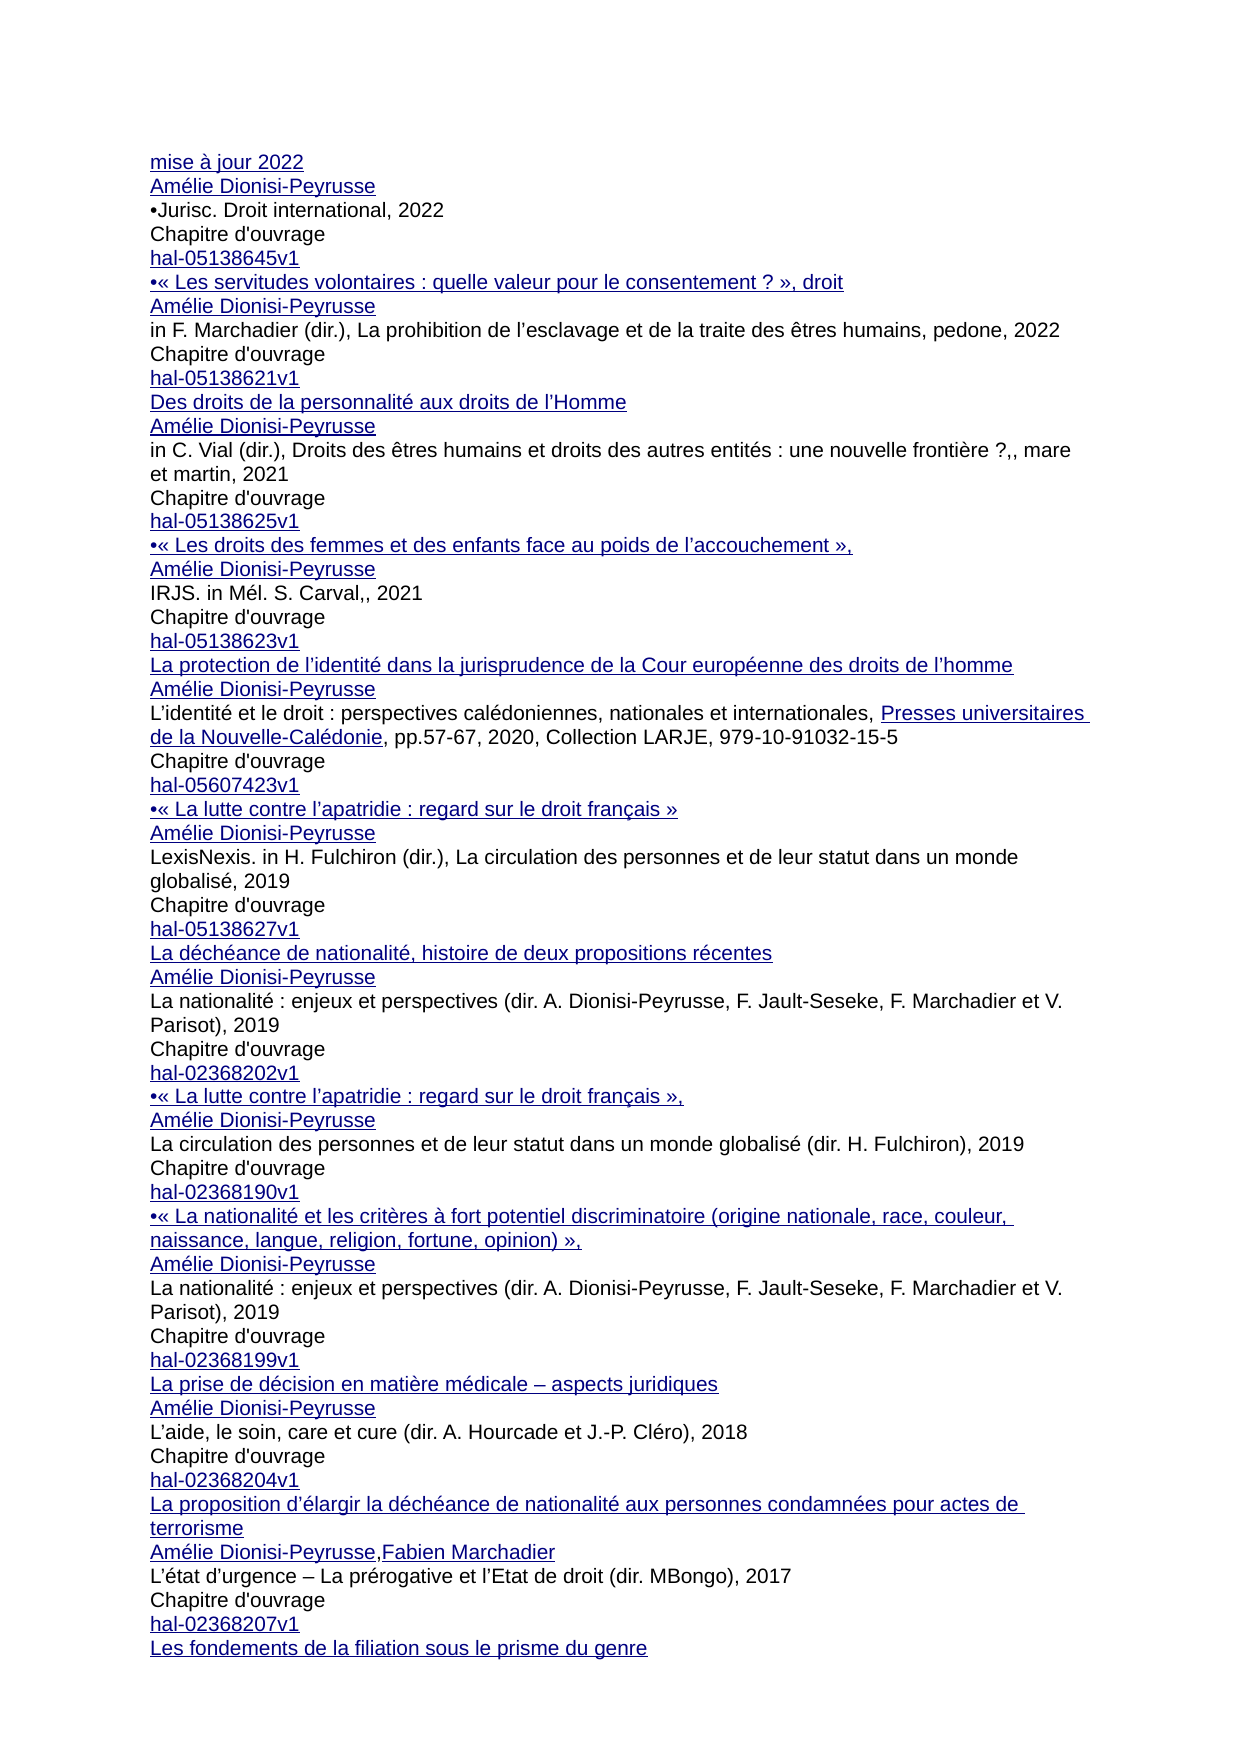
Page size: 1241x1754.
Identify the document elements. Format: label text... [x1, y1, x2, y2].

table_cell La protection de l’identité dans la jurisprudence de la Cour européenne des droits de l’homme Amélie Dionisi-Peyrusse L’identité et le droit : perspectives calédoniennes, nationales et internationales, Presses universitaires de la Nouvelle-Calédonie, pp.57-67, 2020, Collection LARJE, 979‑10‑91032‑15‑5 Chapitre d'ouvrage hal-05607423v1 [150, 653, 1090, 797]
table_cell Les fondements de la filiation sous le prisme du genre [150, 1635, 1090, 1659]
table_cell •« La lutte contre l’apatridie : regard sur le droit français », Amélie Dionisi-Peyrusse La circulation des personnes et de leur statut dans un monde globalisé (dir. H. Fulchiron), 2019 Chapitre d'ouvrage hal-02368190v1 [150, 1084, 1090, 1204]
table_cell La proposition d’élargir la déchéance de nationalité aux personnes condamnées pour actes de terrorisme Amélie Dionisi-Peyrusse,Fabien Marchadier L’état d’urgence – La prérogative et l’Etat de droit (dir. MBongo), 2017 Chapitre d'ouvrage hal-02368207v1 [150, 1492, 1090, 1635]
table_cell •« Les servitudes volontaires : quelle valeur pour le consentement ? », droit Amélie Dionisi-Peyrusse in F. Marchadier (dir.), La prohibition de l’esclavage et de la traite des êtres humains, pedone, 2022 Chapitre d'ouvrage hal-05138621v1 [150, 270, 1090, 389]
table_cell Des droits de la personnalité aux droits de l’Homme Amélie Dionisi-Peyrusse in C. Vial (dir.), Droits des êtres humains et droits des autres entités : une nouvelle frontière ?,, mare et martin, 2021 Chapitre d'ouvrage hal-05138625v1 [150, 390, 1090, 533]
table_cell mise à jour 2022 Amélie Dionisi-Peyrusse •Jurisc. Droit international, 2022 Chapitre d'ouvrage hal-05138645v1 [150, 150, 1090, 270]
table_cell •« Les droits des femmes et des enfants face au poids de l’accouchement », Amélie Dionisi-Peyrusse IRJS. in Mél. S. Carval,, 2021 Chapitre d'ouvrage hal-05138623v1 [150, 533, 1090, 653]
table_cell •« La lutte contre l’apatridie : regard sur le droit français » Amélie Dionisi-Peyrusse LexisNexis. in H. Fulchiron (dir.), La circulation des personnes et de leur statut dans un monde globalisé, 2019 Chapitre d'ouvrage hal-05138627v1 [150, 797, 1090, 941]
table_cell La déchéance de nationalité, histoire de deux propositions récentes Amélie Dionisi-Peyrusse La nationalité : enjeux et perspectives (dir. A. Dionisi-Peyrusse, F. Jault-Seseke, F. Marchadier et V. Parisot), 2019 Chapitre d'ouvrage hal-02368202v1 [150, 941, 1090, 1084]
table_cell La prise de décision en matière médicale – aspects juridiques Amélie Dionisi-Peyrusse L’aide, le soin, care et cure (dir. A. Hourcade et J.-P. Cléro), 2018 Chapitre d'ouvrage hal-02368204v1 [150, 1372, 1090, 1492]
table_cell •« La nationalité et les critères à fort potentiel discriminatoire (origine nationale, race, couleur, naissance, langue, religion, fortune, opinion) », Amélie Dionisi-Peyrusse La nationalité : enjeux et perspectives (dir. A. Dionisi-Peyrusse, F. Jault-Seseke, F. Marchadier et V. Parisot), 2019 Chapitre d'ouvrage hal-02368199v1 [150, 1204, 1090, 1372]
